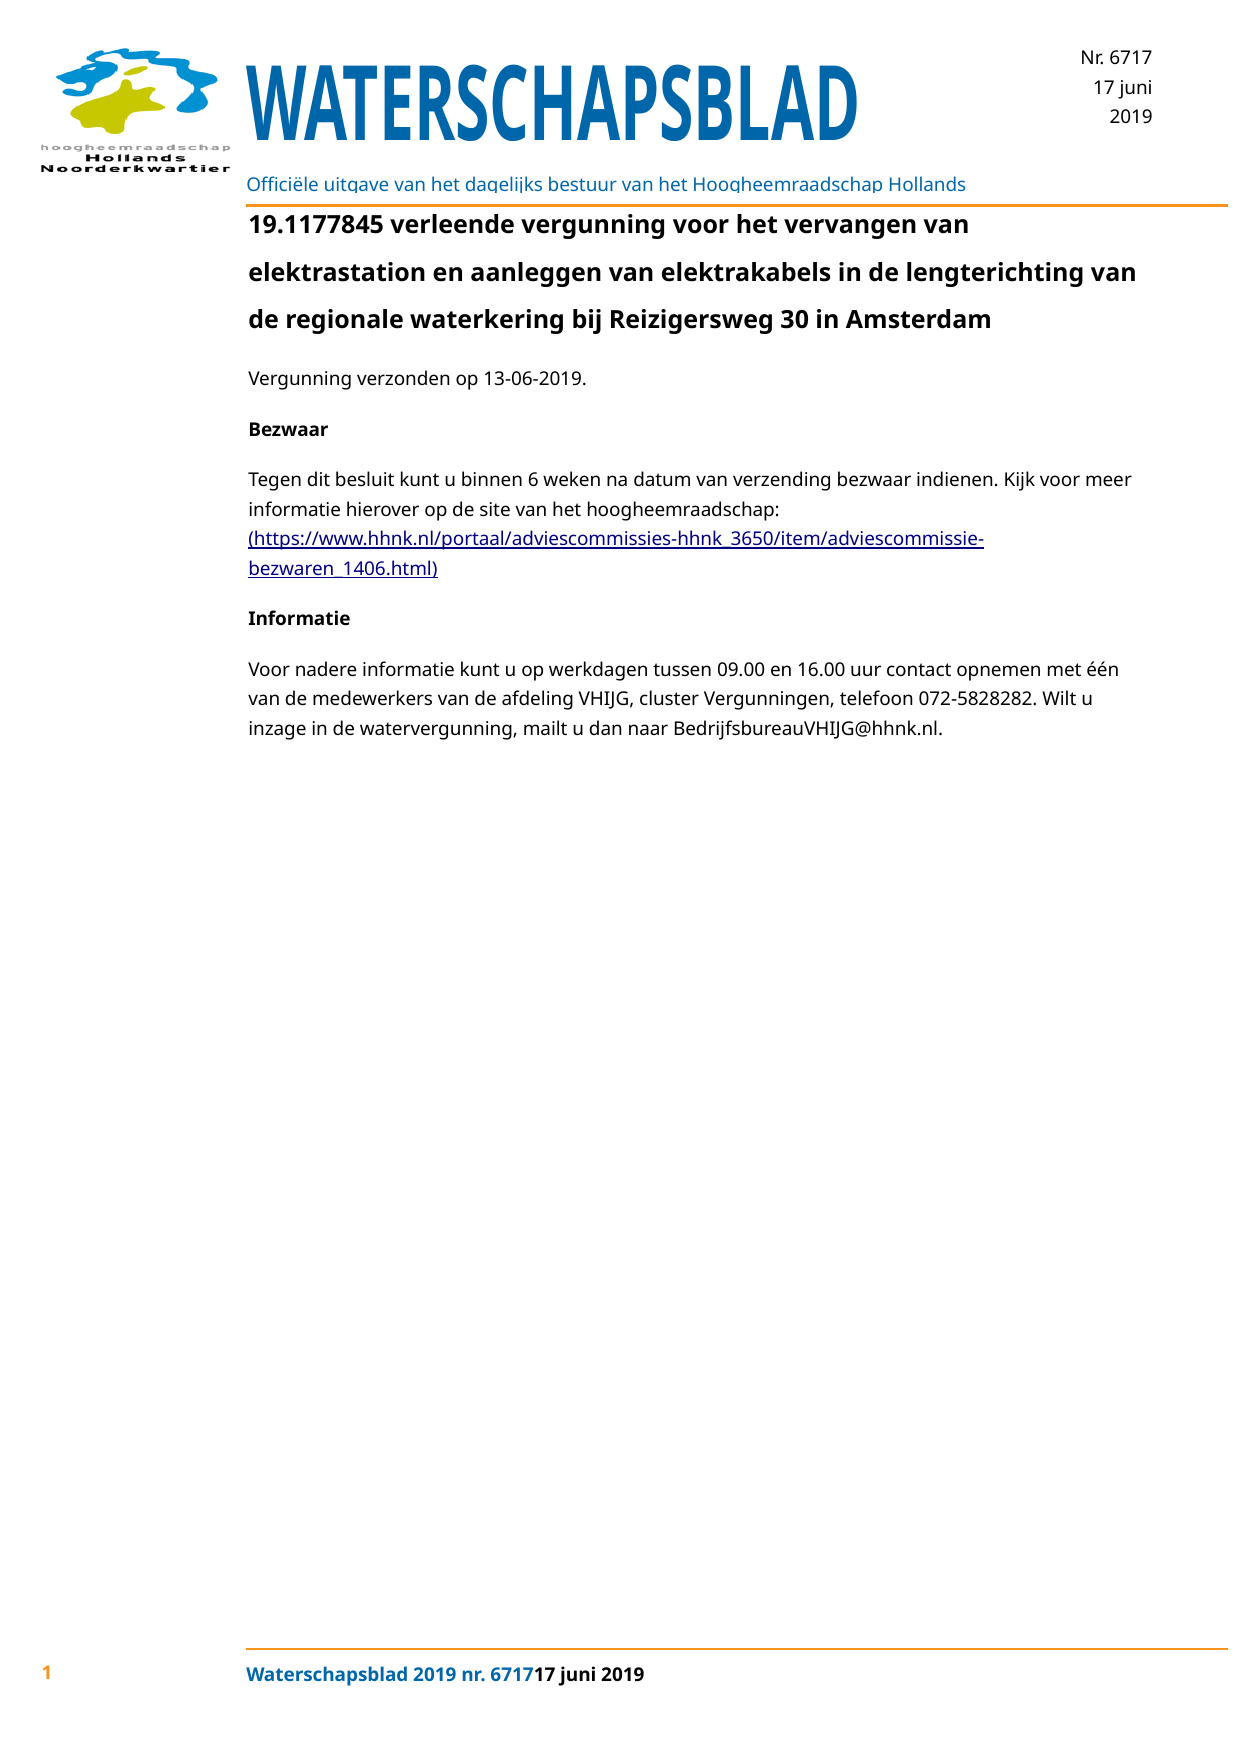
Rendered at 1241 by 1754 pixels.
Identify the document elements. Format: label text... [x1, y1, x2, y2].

text Voor nadere informatie kunt u op werkdagen tussen 09.00 en 16.00 uur contact opnemen met één van de medewerkers van de afdeling VHIJG, cluster Vergunningen, telefoon 072-5828282. Wilt u inzage in de watervergunning, mailt u dan naar BedrijfsbureauVHIJG@hhnk.nl. [248, 656, 1152, 741]
text 19.1177845 verleende vergunning voor het vervangen van elektrastation en aanleggen van elektrakabels in de lengterichting van de regionale waterkering bij Reizigersweg 30 in Amsterdam [248, 207, 1152, 336]
text Informatie [248, 606, 1152, 631]
text Vergunning verzonden op 13-06-2019. [248, 366, 1152, 391]
picture [41, 47, 231, 172]
text Bezwaar [248, 416, 1152, 442]
text Tegen dit besluit kunt u binnen 6 weken na datum van verzending bezwaar indienen. Kijk voor meer informatie hierover op de site van het hoogheemraadschap: (https://www.hhnk.nl/portaal/adviescommissies-hhnk_3650/item/adviescommissie-bezwaren_1406.html) [248, 466, 1152, 581]
